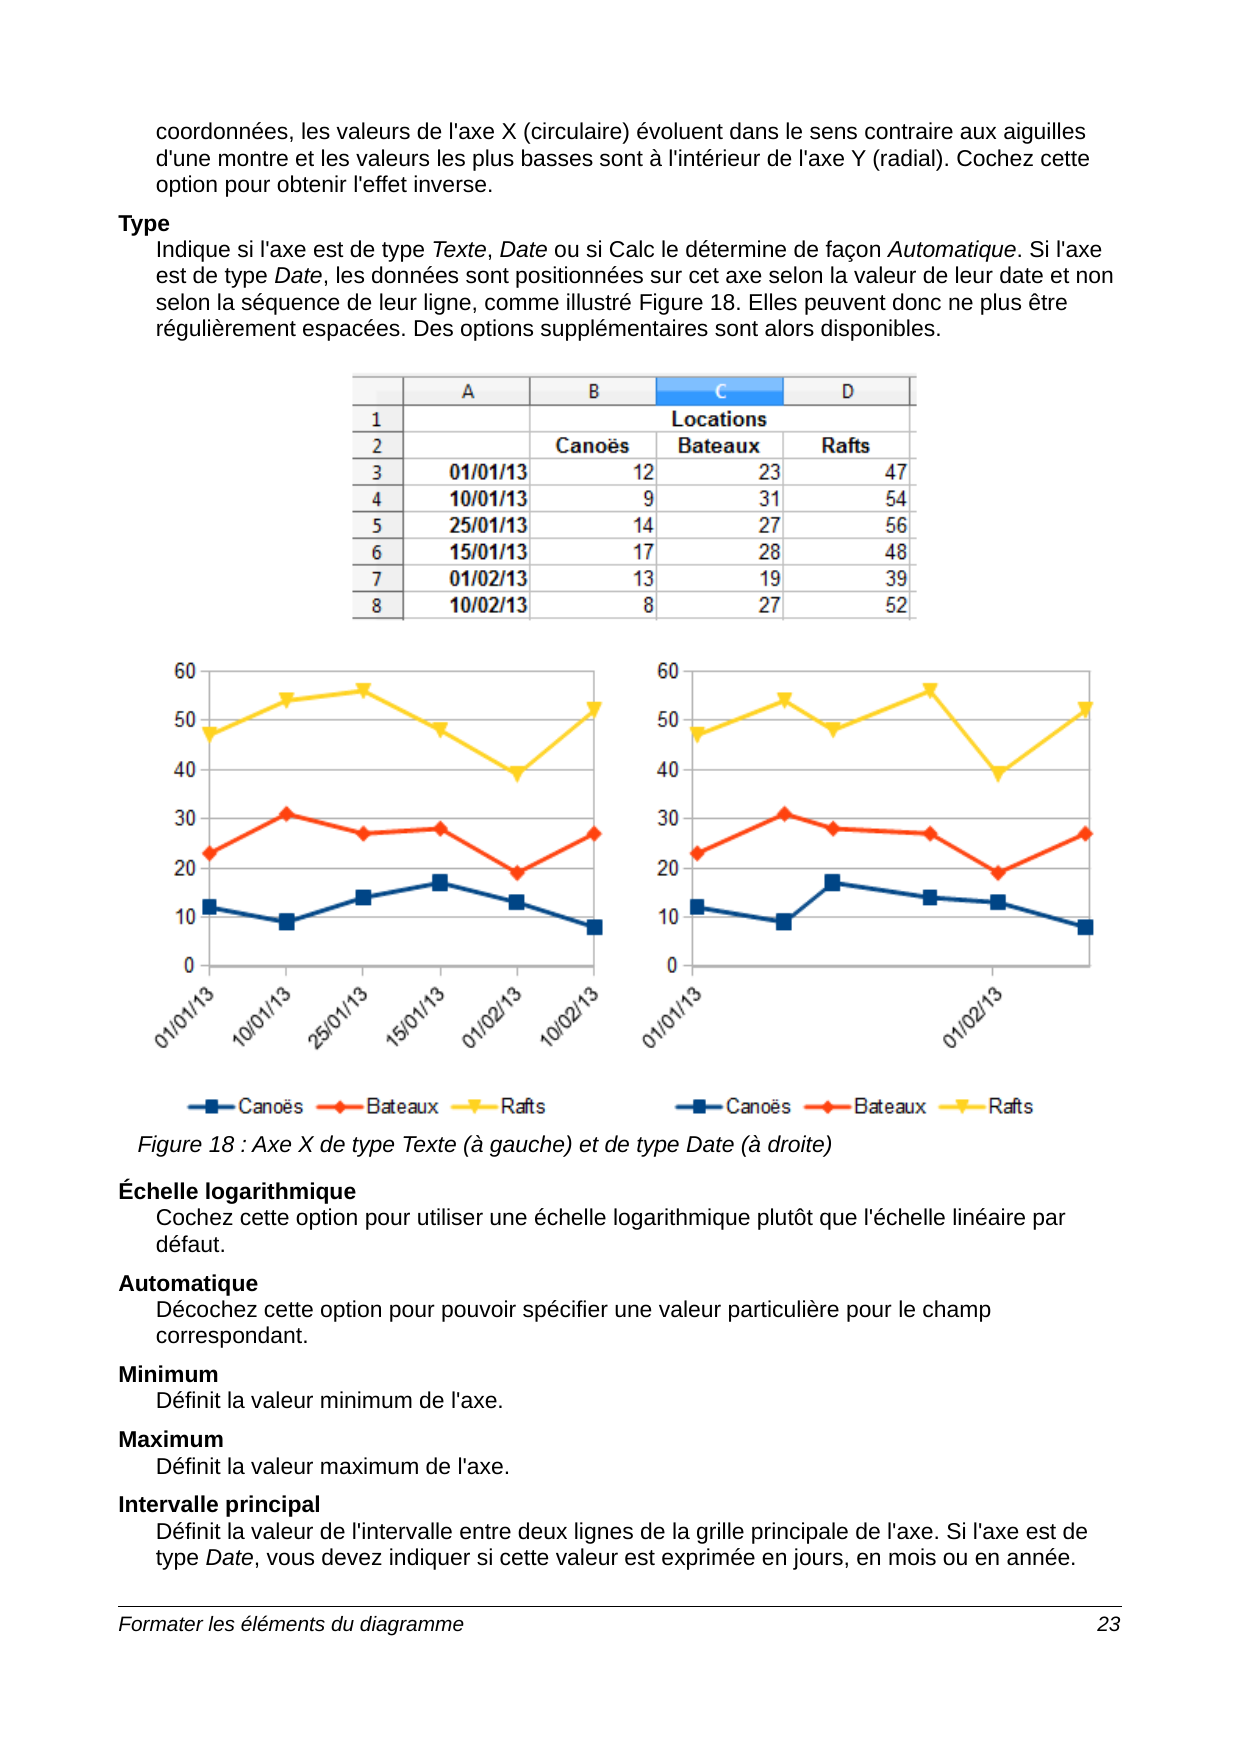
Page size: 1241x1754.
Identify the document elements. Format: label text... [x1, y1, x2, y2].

text coordonnées, les valeurs de l'axe X (circulaire) évoluent dans le sens contraire aux aiguilles d'une montre et les valeurs les plus basses sont à l'intérieur de l'axe Y (radial). Cochez cette option pour obtenir l'effet inverse. [156, 118, 1122, 197]
text Décochez cette option pour pouvoir spécifier une valeur particulière pour le champ correspondant. [156, 1296, 1122, 1348]
text Indique si l'axe est de type Texte, Date ou si Calc le détermine de façon Automatique. Si l'axe est de type Date, les données sont positionnées sur cet axe selon la valeur de leur date et non selon la séquence de leur ligne, comme illustré Figure 18. Elles peuvent donc ne plus être régulièrement espacées. Des options supplémentaires sont alors disponibles. [156, 236, 1122, 341]
text Figure 18 : Axe X de type Texte (à gauche) et de type Date (à droite) [137, 1131, 1103, 1157]
text Minimum [118, 1361, 1122, 1387]
text Définit la valeur maximum de l'axe. [156, 1453, 1122, 1479]
text Définit la valeur minimum de l'axe. [156, 1387, 1122, 1414]
text Cochez cette option pour utiliser une échelle logarithmique plutôt que l'échelle linéaire par défaut. [156, 1204, 1122, 1257]
text Type [118, 210, 1122, 236]
text Maximum [118, 1426, 1122, 1453]
text Échelle logarithmique [118, 1178, 1122, 1204]
text Définit la valeur de l'intervalle entre deux lignes de la grille principale de l'axe. Si l'axe est de type Date, vous devez indiquer si cette valeur est exprimée en jours, en mois ou en année. [156, 1518, 1122, 1571]
text Automatique [118, 1269, 1122, 1296]
picture [137, 353, 1103, 1131]
text Intervalle principal [118, 1491, 1122, 1518]
